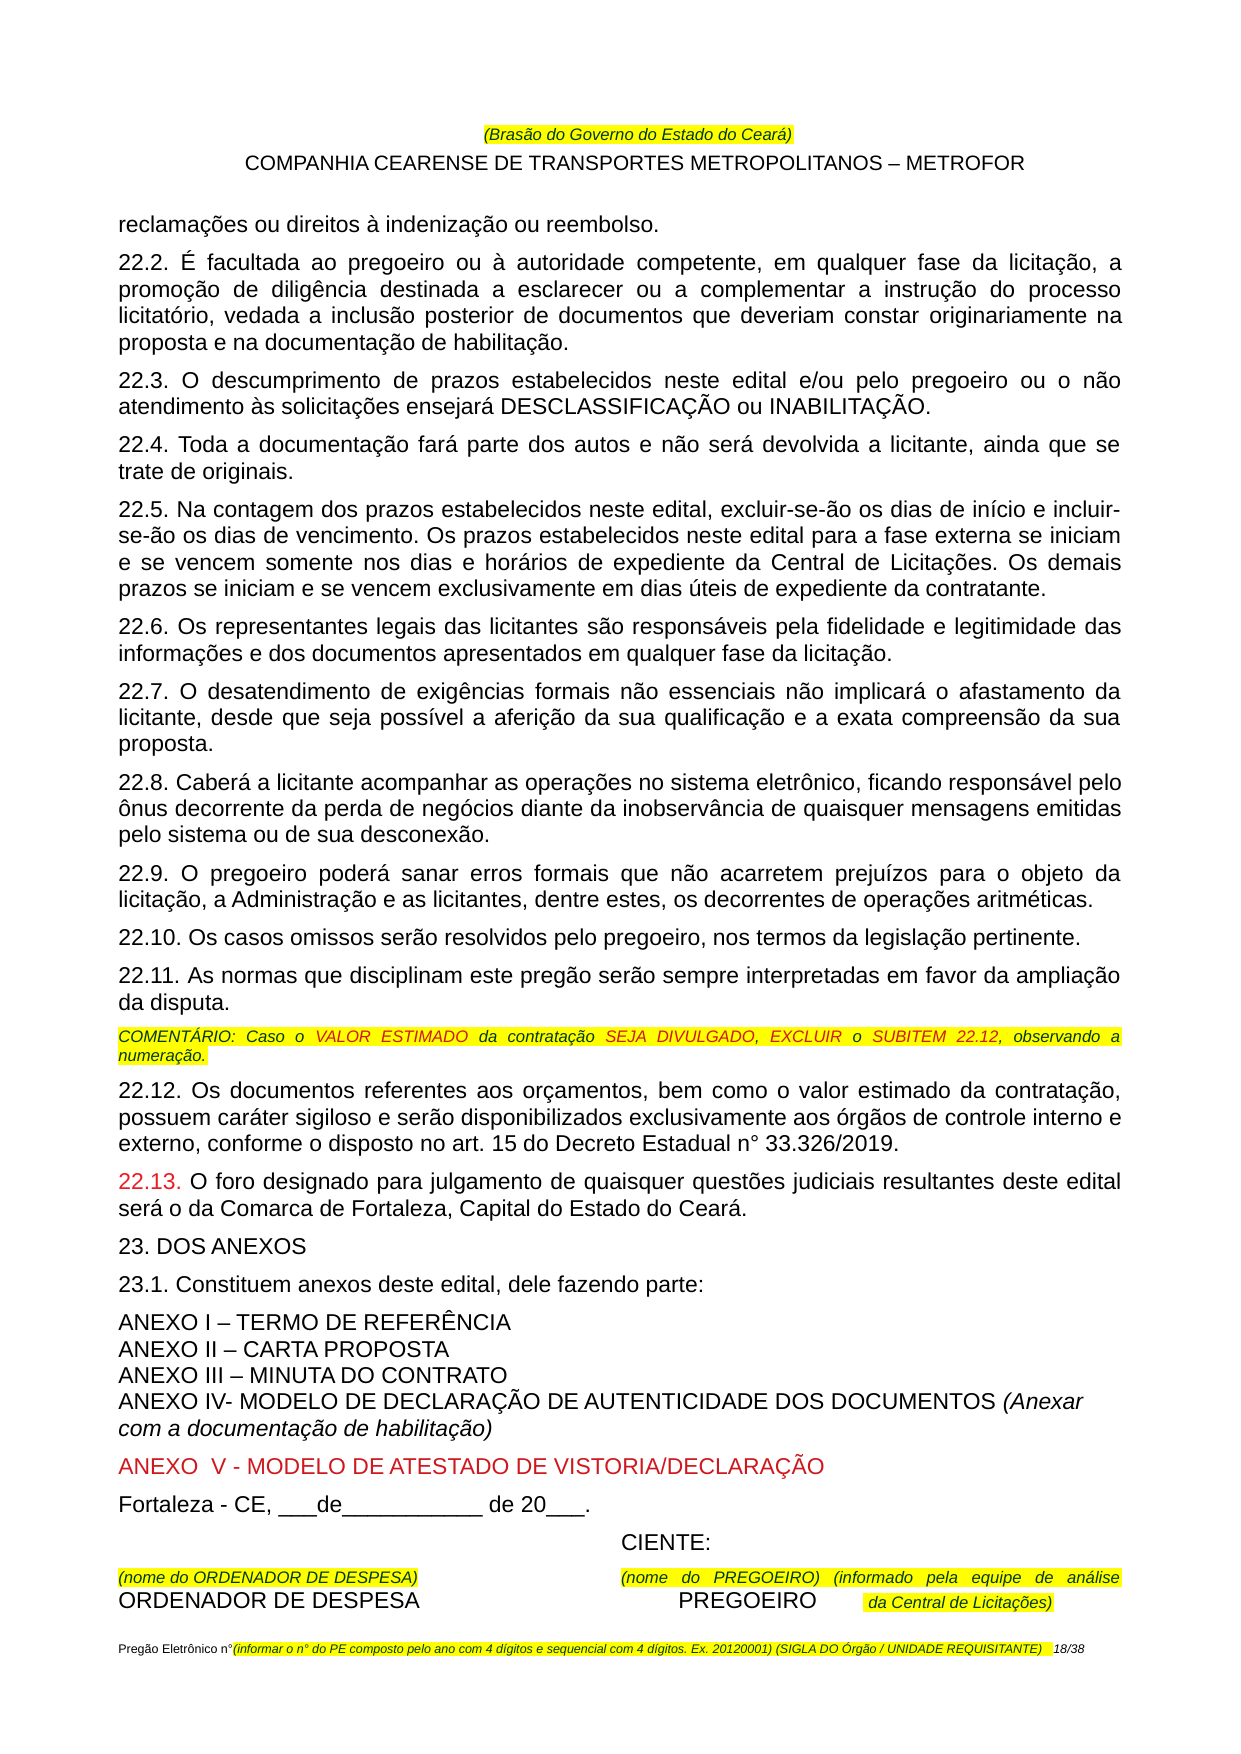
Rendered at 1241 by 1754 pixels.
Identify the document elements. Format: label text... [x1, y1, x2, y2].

text ANEXO I – TERMO DE REFERÊNCIA ANEXO II – CARTA PROPOSTA ANEXO III – MINUTA DO CONTRATO ANEXO IV- MODELO DE DECLARAÇÃO DE AUTENTICIDADE DOS DOCUMENTOS (Anexar com a documentação de habilitação) [118, 1309, 1122, 1441]
text 22.2. É facultada ao pregoeiro ou à autoridade competente, em qualquer fase da licitação, a promoção de diligência destinada a esclarecer ou a complementar a instrução do processo licitatório, vedada a inclusão posterior de documentos que deveriam constar originariamente na proposta e na documentação de habilitação. [118, 249, 1122, 355]
text ANEXO V - MODELO DE ATESTADO DE VISTORIA/DECLARAÇÃO [118, 1453, 1122, 1479]
text 23. DOS ANEXOS [118, 1233, 1122, 1259]
text 22.13. O foro designado para julgamento de quaisquer questões judiciais resultantes deste edital será o da Comarca de Fortaleza, Capital do Estado do Ceará. [118, 1168, 1122, 1221]
text reclamações ou direitos à indenização ou reembolso. [118, 211, 1122, 237]
text (nome do ORDENADOR DE DESPESA) (nome do PREGOEIRO) (informado pela equipe de análise ORDENADOR DE DESPESA PREGOEIRO da Central de Licitações) [118, 1567, 1122, 1613]
text 22.6. Os representantes legais das licitantes são responsáveis pela fidelidade e legitimidade das informações e dos documentos apresentados em qualquer fase da licitação. [118, 613, 1122, 666]
text COMENTÁRIO: Caso o VALOR ESTIMADO da contratação SEJA DIVULGADO, EXCLUIR o SUBITEM 22.12, observando a numeração. [118, 1027, 1122, 1065]
text 22.4. Toda a documentação fará parte dos autos e não será devolvida a licitante, ainda que se trate de originais. [118, 431, 1122, 484]
text 22.10. Os casos omissos serão resolvidos pelo pregoeiro, nos termos da legislação pertinente. [118, 924, 1122, 951]
text 22.8. Caberá a licitante acompanhar as operações no sistema eletrônico, ficando responsável pelo ônus decorrente da perda de negócios diante da inobservância de quaisquer mensagens emitidas pelo sistema ou de sua desconexão. [118, 769, 1122, 848]
text 23.1. Constituem anexos deste edital, dele fazendo parte: [118, 1271, 1122, 1297]
text 22.12. Os documentos referentes aos orçamentos, bem como o valor estimado da contratação, possuem caráter sigiloso e serão disponibilizados exclusivamente aos órgãos de controle interno e externo, conforme o disposto no art. 15 do Decreto Estadual n° 33.326/2019. [118, 1077, 1122, 1156]
text 22.3. O descumprimento de prazos estabelecidos neste edital e/ou pelo pregoeiro ou o não atendimento às solicitações ensejará DESCLASSIFICAÇÃO ou INABILITAÇÃO. [118, 367, 1122, 419]
text Fortaleza - CE, ___de___________ de 20___. [118, 1491, 1122, 1517]
text 22.9. O pregoeiro poderá sanar erros formais que não acarretem prejuízos para o objeto da licitação, a Administração e as licitantes, dentre estes, os decorrentes de operações aritméticas. [118, 859, 1122, 912]
text 22.7. O desatendimento de exigências formais não essenciais não implicará o afastamento da licitante, desde que seja possível a aferição da sua qualificação e a exata compreensão da sua proposta. [118, 678, 1122, 757]
text 22.11. As normas que disciplinam este pregão serão sempre interpretadas em favor da ampliação da disputa. [118, 962, 1122, 1015]
text CIENTE: [118, 1529, 1122, 1556]
text 22.5. Na contagem dos prazos estabelecidos neste edital, excluir-se-ão os dias de início e incluir-se-ão os dias de vencimento. Os prazos estabelecidos neste edital para a fase externa se iniciam e se vencem somente nos dias e horários de expediente da Central de Licitações. Os demais prazos se iniciam e se vencem exclusivamente em dias úteis de expediente da contratante. [118, 496, 1122, 601]
